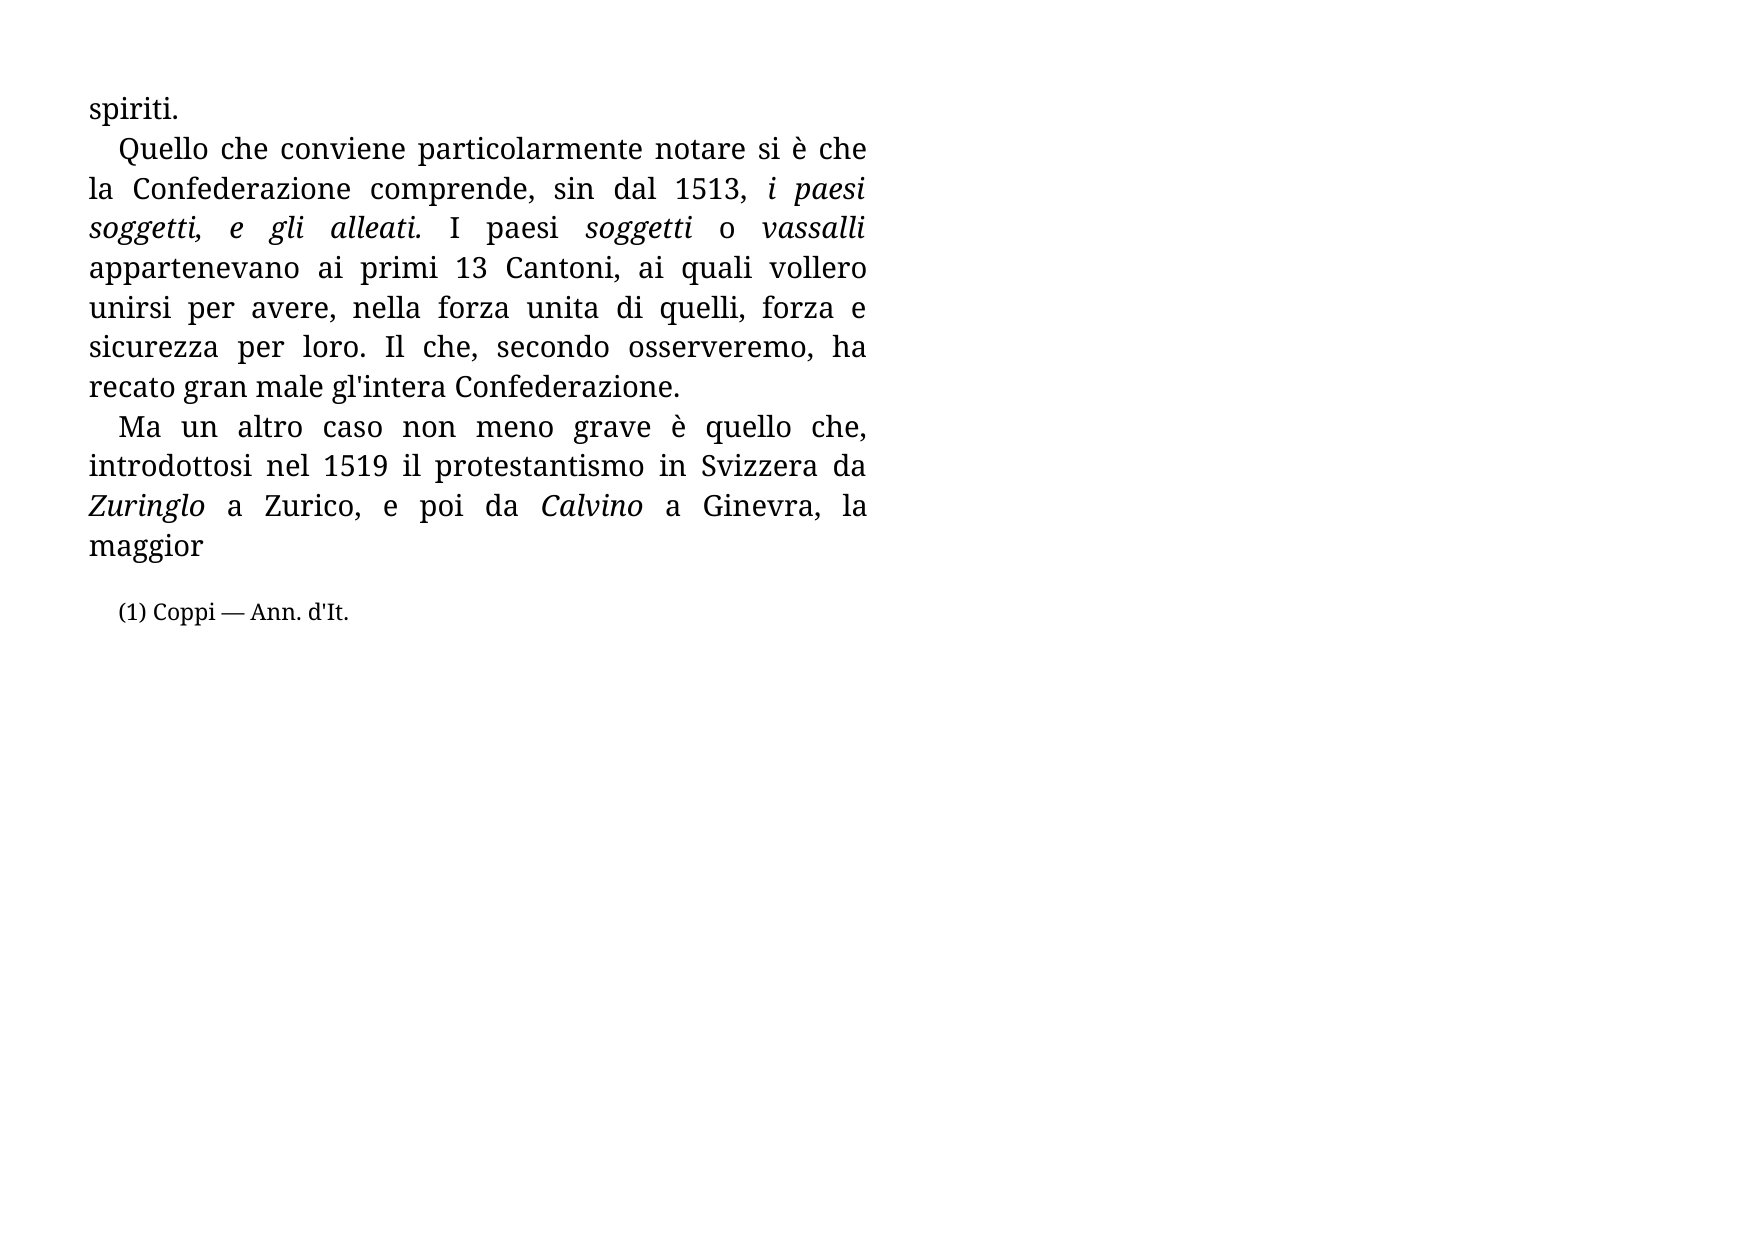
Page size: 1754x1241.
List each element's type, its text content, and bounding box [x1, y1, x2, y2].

text spiriti. [88, 88, 868, 128]
text (1) Coppi — Ann. d'It. [88, 596, 868, 627]
text Quello che conviene particolarmente notare si è che la Confederazione comprende, sin dal 1513, i paesi soggetti, e gli alleati. I paesi soggetti o vassalli appartenevano ai primi 13 Cantoni, ai quali vollero unirsi per avere, nella forza unita di quelli, forza e sicurezza per loro. Il che, secondo osserveremo, ha recato gran male gl'intera Confederazione. [88, 128, 868, 406]
text Ma un altro caso non meno grave è quello che, introdottosi nel 1519 il protestantismo in Svizzera da Zuringlo a Zurico, e poi da Calvino a Ginevra, la maggior [88, 406, 868, 565]
